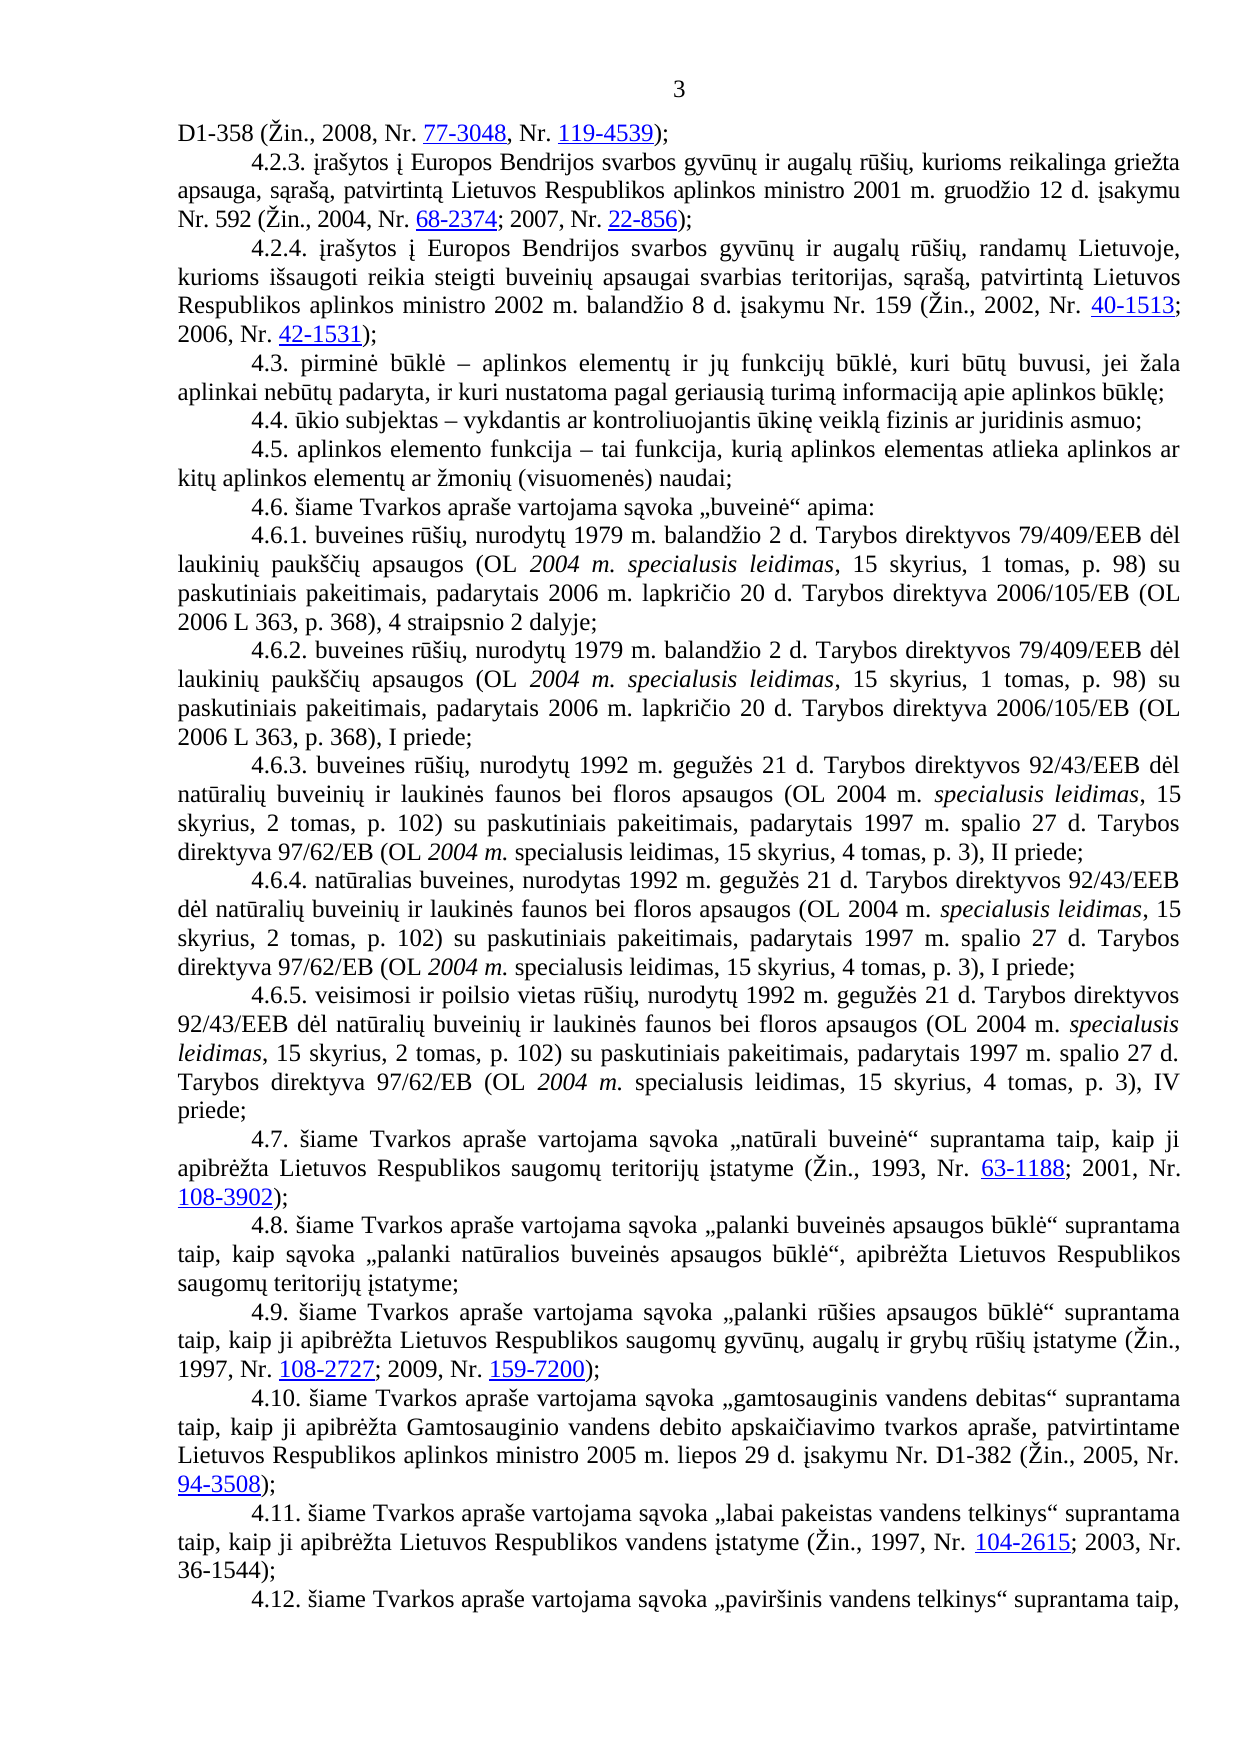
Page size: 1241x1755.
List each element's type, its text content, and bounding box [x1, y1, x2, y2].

text 4.10. šiame Tvarkos apraše vartojama sąvoka „gamtosauginis vandens debitas“ suprantama taip, kaip ji apibrėžta Gamtosauginio vandens debito apskaičiavimo tvarkos apraše, patvirtintame Lietuvos Respublikos aplinkos ministro 2005 m. liepos 29 d. įsakymu Nr. D1-382 (Žin., 2005, Nr. 94-3508); [177, 1383, 1181, 1498]
text 4.6.5. veisimosi ir poilsio vietas rūšių, nurodytų 1992 m. gegužės 21 d. Tarybos direktyvos 92/43/EEB dėl natūralių buveinių ir laukinės faunos bei floros apsaugos (OL 2004 m. specialusis leidimas, 15 skyrius, 2 tomas, p. 102) su paskutiniais pakeitimais, padarytais 1997 m. spalio 27 d. Tarybos direktyva 97/62/EB (OL 2004 m. specialusis leidimas, 15 skyrius, 4 tomas, p. 3), IV priede; [177, 981, 1181, 1124]
text 4.2.3. įrašytos į Europos Bendrijos svarbos gyvūnų ir augalų rūšių, kurioms reikalinga griežta apsauga, sąrašą, patvirtintą Lietuvos Respublikos aplinkos ministro 2001 m. gruodžio 12 d. įsakymu Nr. 592 (Žin., 2004, Nr. 68-2374; 2007, Nr. 22-856); [177, 147, 1181, 233]
text 4.6.1. buveines rūšių, nurodytų 1979 m. balandžio 2 d. Tarybos direktyvos 79/409/EEB dėl laukinių paukščių apsaugos (OL 2004 m. specialusis leidimas, 15 skyrius, 1 tomas, p. 98) su paskutiniais pakeitimais, padarytais 2006 m. lapkričio 20 d. Tarybos direktyva 2006/105/EB (OL 2006 L 363, p. 368), 4 straipsnio 2 dalyje; [177, 521, 1181, 636]
text 4.6.2. buveines rūšių, nurodytų 1979 m. balandžio 2 d. Tarybos direktyvos 79/409/EEB dėl laukinių paukščių apsaugos (OL 2004 m. specialusis leidimas, 15 skyrius, 1 tomas, p. 98) su paskutiniais pakeitimais, padarytais 2006 m. lapkričio 20 d. Tarybos direktyva 2006/105/EB (OL 2006 L 363, p. 368), I priede; [177, 636, 1181, 751]
text 4.2.4. įrašytos į Europos Bendrijos svarbos gyvūnų ir augalų rūšių, randamų Lietuvoje, kurioms išsaugoti reikia steigti buveinių apsaugai svarbias teritorijas, sąrašą, patvirtintą Lietuvos Respublikos aplinkos ministro 2002 m. balandžio 8 d. įsakymu Nr. 159 (Žin., 2002, Nr. 40-1513; 2006, Nr. 42-1531); [177, 233, 1181, 348]
text 4.3. pirminė būklė – aplinkos elementų ir jų funkcijų būklė, kuri būtų buvusi, jei žala aplinkai nebūtų padaryta, ir kuri nustatoma pagal geriausią turimą informaciją apie aplinkos būklę; [177, 348, 1181, 406]
text 4.5. aplinkos elemento funkcija – tai funkcija, kurią aplinkos elementas atlieka aplinkos ar kitų aplinkos elementų ar žmonių (visuomenės) naudai; [177, 434, 1181, 492]
text 4.11. šiame Tvarkos apraše vartojama sąvoka „labai pakeistas vandens telkinys“ suprantama taip, kaip ji apibrėžta Lietuvos Respublikos vandens įstatyme (Žin., 1997, Nr. 104-2615; 2003, Nr. 36-1544); [177, 1498, 1181, 1584]
text 4.6.4. natūralias buveines, nurodytas 1992 m. gegužės 21 d. Tarybos direktyvos 92/43/EEB dėl natūralių buveinių ir laukinės faunos bei floros apsaugos (OL 2004 m. specialusis leidimas, 15 skyrius, 2 tomas, p. 102) su paskutiniais pakeitimais, padarytais 1997 m. spalio 27 d. Tarybos direktyva 97/62/EB (OL 2004 m. specialusis leidimas, 15 skyrius, 4 tomas, p. 3), I priede; [177, 866, 1181, 981]
text 4.6.3. buveines rūšių, nurodytų 1992 m. gegužės 21 d. Tarybos direktyvos 92/43/EEB dėl natūralių buveinių ir laukinės faunos bei floros apsaugos (OL 2004 m. specialusis leidimas, 15 skyrius, 2 tomas, p. 102) su paskutiniais pakeitimais, padarytais 1997 m. spalio 27 d. Tarybos direktyva 97/62/EB (OL 2004 m. specialusis leidimas, 15 skyrius, 4 tomas, p. 3), II priede; [177, 751, 1181, 866]
text 4.7. šiame Tvarkos apraše vartojama sąvoka „natūrali buveinė“ suprantama taip, kaip ji apibrėžta Lietuvos Respublikos saugomų teritorijų įstatyme (Žin., 1993, Nr. 63-1188; 2001, Nr. 108-3902); [177, 1124, 1181, 1211]
text 4.4. ūkio subjektas – vykdantis ar kontroliuojantis ūkinę veiklą fizinis ar juridinis asmuo; [177, 406, 1181, 434]
text 4.9. šiame Tvarkos apraše vartojama sąvoka „palanki rūšies apsaugos būklė“ suprantama taip, kaip ji apibrėžta Lietuvos Respublikos saugomų gyvūnų, augalų ir grybų rūšių įstatyme (Žin., 1997, Nr. 108-2727; 2009, Nr. 159-7200); [177, 1297, 1181, 1383]
text 4.6. šiame Tvarkos apraše vartojama sąvoka „buveinė“ apima: [177, 492, 1181, 521]
text D1-358 (Žin., 2008, Nr. 77-3048, Nr. 119-4539); [177, 118, 1181, 147]
text 4.8. šiame Tvarkos apraše vartojama sąvoka „palanki buveinės apsaugos būklė“ suprantama taip, kaip sąvoka „palanki natūralios buveinės apsaugos būklė“, apibrėžta Lietuvos Respublikos saugomų teritorijų įstatyme; [177, 1211, 1181, 1297]
text 4.12. šiame Tvarkos apraše vartojama sąvoka „paviršinis vandens telkinys“ suprantama taip, [177, 1584, 1181, 1613]
